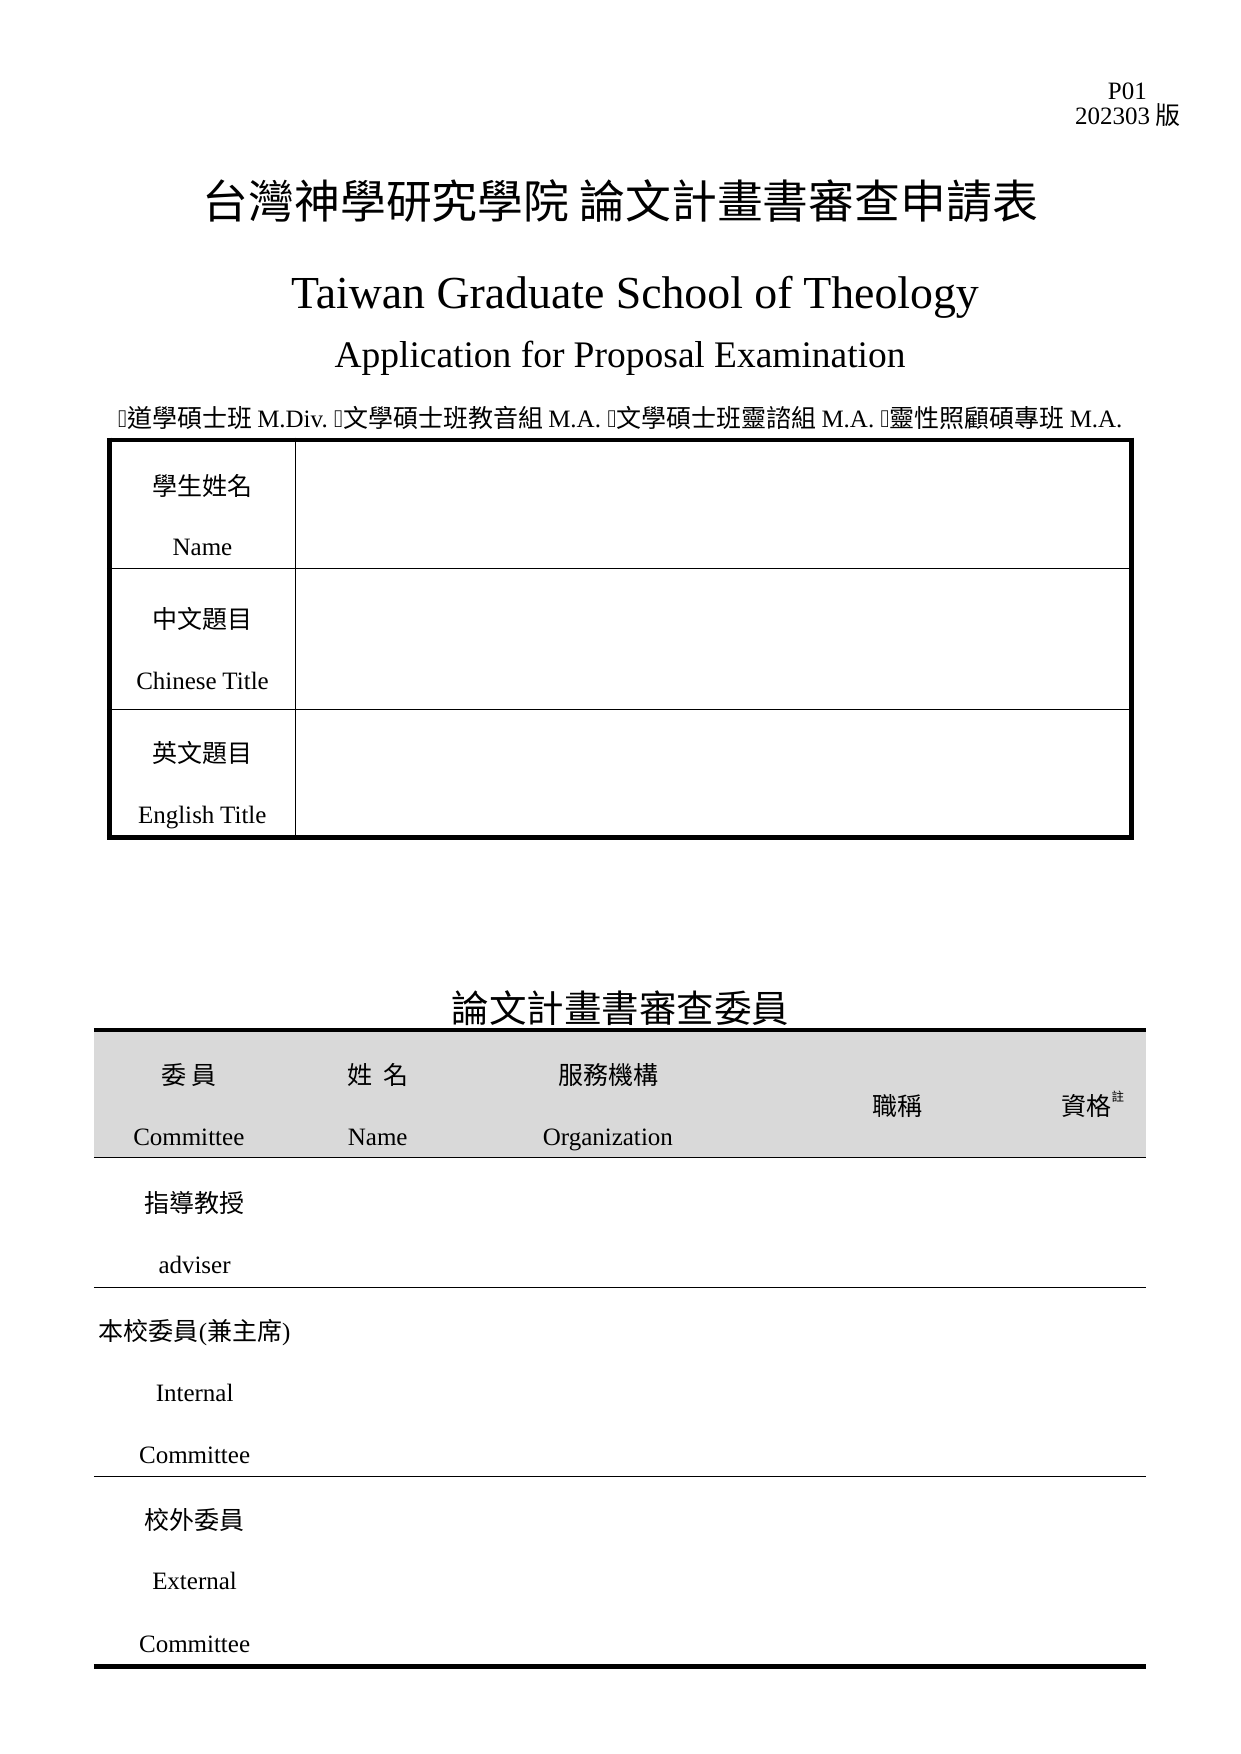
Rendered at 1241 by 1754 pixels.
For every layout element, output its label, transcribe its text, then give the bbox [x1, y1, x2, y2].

text 論文計畫書審查委員 [118, 965, 1122, 1027]
table_cell 本校委員(兼主席) Internal Committee [94, 1288, 295, 1476]
table_cell [460, 1477, 755, 1664]
table_header 學生姓名 Name [112, 442, 295, 567]
table_header 資格註 [1039, 1032, 1146, 1157]
table_header 服務機構 Organization [460, 1032, 755, 1157]
table_cell [295, 1288, 460, 1476]
text P01 [1055, 79, 1200, 104]
table_header 姓 名 Name [295, 1032, 460, 1157]
table_cell [296, 569, 1129, 709]
table_cell [460, 1288, 755, 1476]
table_cell 指導教授 adviser [94, 1158, 295, 1287]
table_cell 英文題目 English Title [112, 710, 295, 835]
table_cell [296, 710, 1129, 835]
table_cell [1039, 1288, 1146, 1476]
table_cell [755, 1288, 1039, 1476]
table_cell 校外委員 External Committee [94, 1477, 295, 1664]
table_cell [460, 1158, 755, 1287]
text 台灣神學研究學院 論文計畫書審查申請表 [59, 125, 1200, 250]
table_header 委 員 Committee [94, 1032, 295, 1157]
table_cell [1039, 1158, 1146, 1287]
table_cell [295, 1477, 460, 1664]
table_header [296, 442, 1129, 567]
table_cell 中文題目 Chinese Title [112, 569, 295, 709]
table_cell [755, 1477, 1039, 1664]
text Taiwan Graduate School of Theology [148, 250, 1122, 313]
table_cell [1039, 1477, 1146, 1664]
text 202303版 [1055, 104, 1200, 129]
table_cell [755, 1158, 1039, 1287]
table_cell [295, 1158, 460, 1287]
text Application for Proposal Examination [118, 313, 1122, 375]
table_header 職稱 [755, 1032, 1039, 1157]
text 道學碩士班M.Div. 文學碩士班教音組M.A. 文學碩士班靈諮組M.A. 靈性照顧碩專班M.A. [59, 375, 1181, 438]
